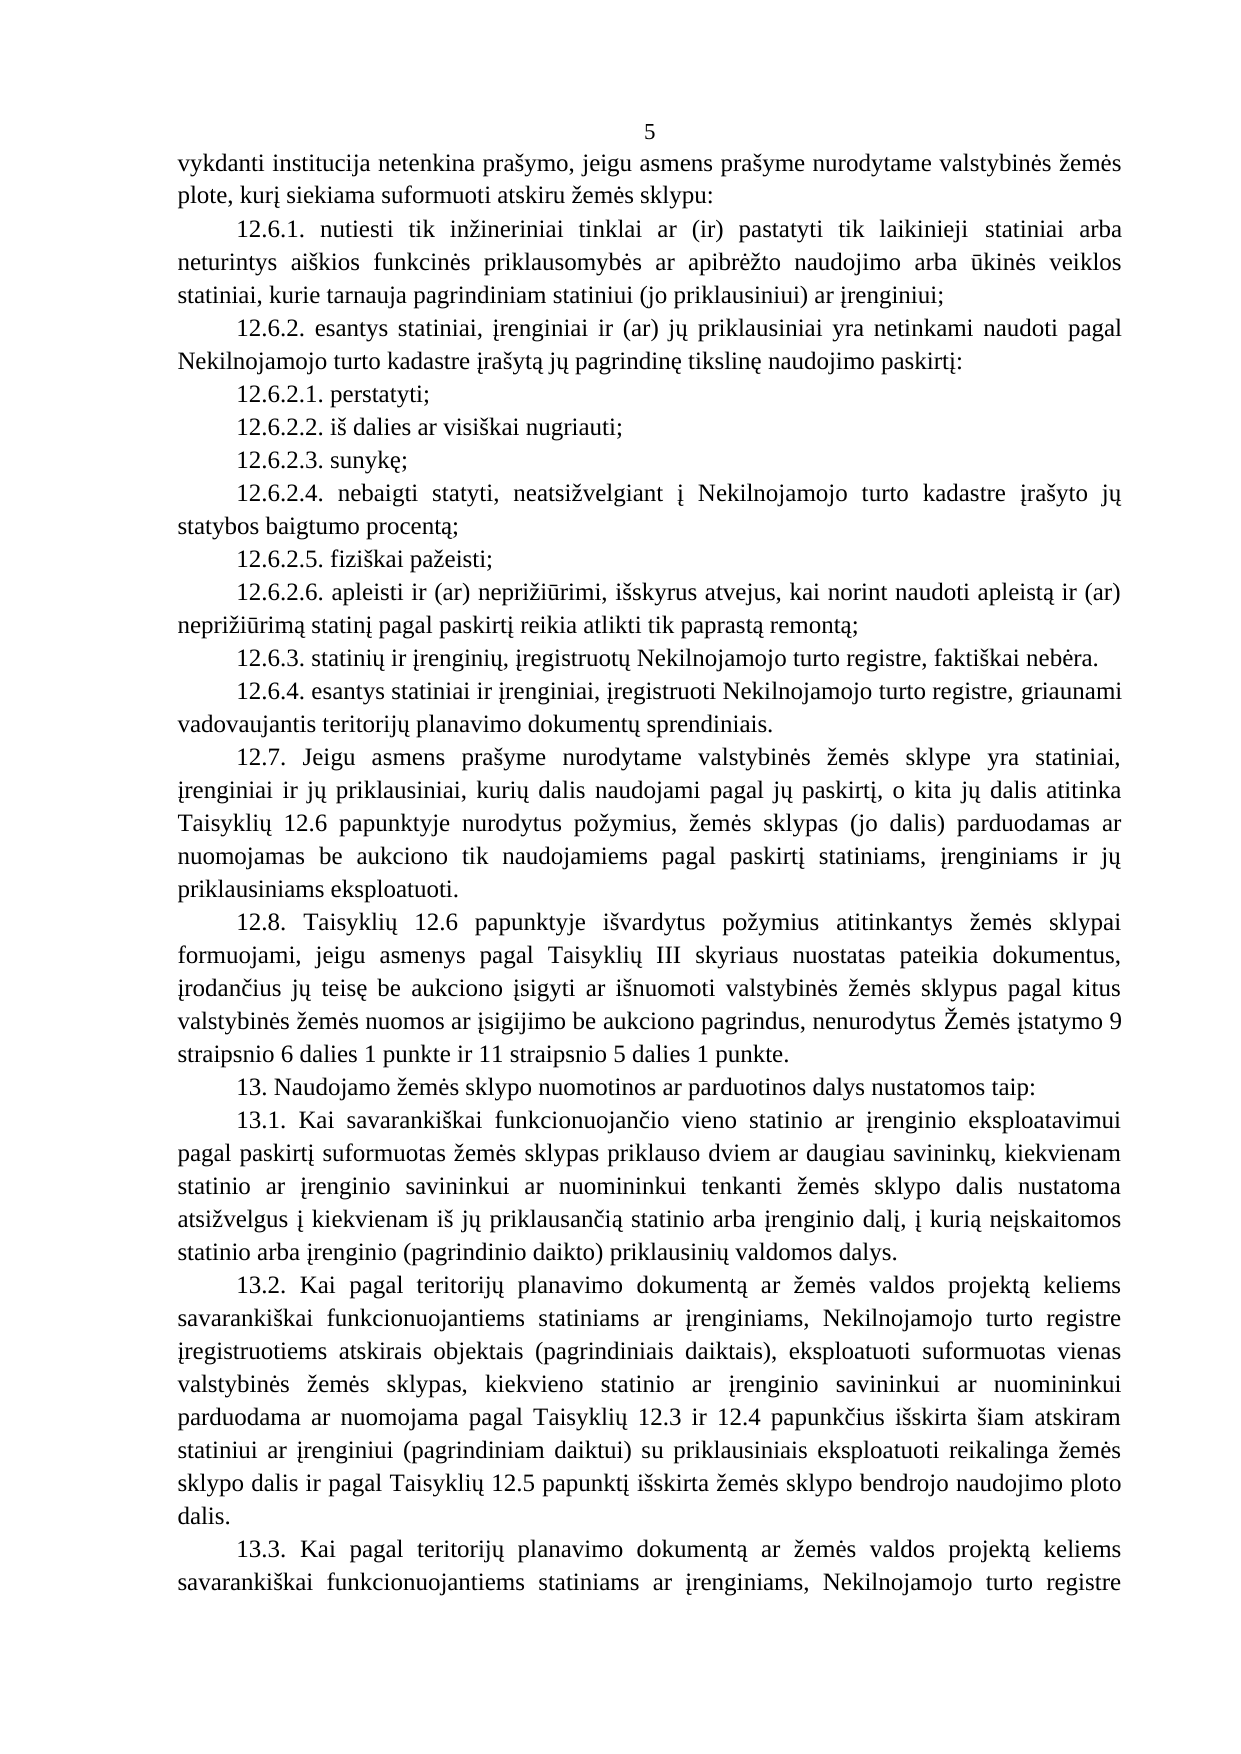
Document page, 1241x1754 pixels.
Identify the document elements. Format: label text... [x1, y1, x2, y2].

text 12.6.2. esantys statiniai, įrenginiai ir (ar) jų priklausiniai yra netinkami naudoti pagal Nekilnojamojo turto kadastre įrašytą jų pagrindinę tikslinę naudojimo paskirtį: [177, 313, 1122, 374]
text 12.6.2.3. sunykę; [177, 445, 1122, 473]
text vykdanti institucija netenkina prašymo, jeigu asmens prašyme nurodytame valstybinės žemės plote, kurį siekiama suformuoti atskiru žemės sklypu: [177, 148, 1122, 209]
text 13.2. Kai pagal teritorijų planavimo dokumentą ar žemės valdos projektą keliems savarankiškai funkcionuojantiems statiniams ar įrenginiams, Nekilnojamojo turto registre įregistruotiems atskirais objektais (pagrindiniais daiktais), eksploatuoti suformuotas vienas valstybinės žemės sklypas, kiekvieno statinio ar įrenginio savininkui ar nuomininkui parduodama ar nuomojama pagal Taisyklių 12.3 ir 12.4 papunkčius išskirta šiam atskiram statiniui ar įrenginiui (pagrindiniam daiktui) su priklausiniais eksploatuoti reikalinga žemės sklypo dalis ir pagal Taisyklių 12.5 papunktį išskirta žemės sklypo bendrojo naudojimo ploto dalis. [177, 1270, 1122, 1530]
text 13. Naudojamo žemės sklypo nuomotinos ar parduotinos dalys nustatomos taip: [177, 1072, 1122, 1101]
text 12.6.2.5. fiziškai pažeisti; [177, 544, 1122, 573]
text 12.6.2.2. iš dalies ar visiškai nugriauti; [177, 412, 1122, 441]
text 12.6.1. nutiesti tik inžineriniai tinklai ar (ir) pastatyti tik laikinieji statiniai arba neturintys aiškios funkcinės priklausomybės ar apibrėžto naudojimo arba ūkinės veiklos statiniai, kurie tarnauja pagrindiniam statiniui (jo priklausiniui) ar įrenginiui; [177, 214, 1122, 308]
text 13.3. Kai pagal teritorijų planavimo dokumentą ar žemės valdos projektą keliems savarankiškai funkcionuojantiems statiniams ar įrenginiams, Nekilnojamojo turto registre [177, 1534, 1122, 1596]
text 12.8. Taisyklių 12.6 papunktyje išvardytus požymius atitinkantys žemės sklypai formuojami, jeigu asmenys pagal Taisyklių III skyriaus nuostatas pateikia dokumentus, įrodančius jų teisę be aukciono įsigyti ar išnuomoti valstybinės žemės sklypus pagal kitus valstybinės žemės nuomos ar įsigijimo be aukciono pagrindus, nenurodytus Žemės įstatymo 9 straipsnio 6 dalies 1 punkte ir 11 straipsnio 5 dalies 1 punkte. [177, 907, 1122, 1068]
text 13.1. Kai savarankiškai funkcionuojančio vieno statinio ar įrenginio eksploatavimui pagal paskirtį suformuotas žemės sklypas priklauso dviem ar daugiau savininkų, kiekvienam statinio ar įrenginio savininkui ar nuomininkui tenkanti žemės sklypo dalis nustatoma atsižvelgus į kiekvienam iš jų priklausančią statinio arba įrenginio dalį, į kurią neįskaitomos statinio arba įrenginio (pagrindinio daikto) priklausinių valdomos dalys. [177, 1105, 1122, 1266]
text 12.6.2.6. apleisti ir (ar) neprižiūrimi, išskyrus atvejus, kai norint naudoti apleistą ir (ar) neprižiūrimą statinį pagal paskirtį reikia atlikti tik paprastą remontą; [177, 577, 1122, 639]
text 12.6.2.4. nebaigti statyti, neatsižvelgiant į Nekilnojamojo turto kadastre įrašyto jų statybos baigtumo procentą; [177, 478, 1122, 539]
text 12.6.4. esantys statiniai ir įrenginiai, įregistruoti Nekilnojamojo turto registre, griaunami vadovaujantis teritorijų planavimo dokumentų sprendiniais. [177, 676, 1122, 738]
text 12.6.3. statinių ir įrenginių, įregistruotų Nekilnojamojo turto registre, faktiškai nebėra. [177, 643, 1122, 672]
text 12.7. Jeigu asmens prašyme nurodytame valstybinės žemės sklype yra statiniai, įrenginiai ir jų priklausiniai, kurių dalis naudojami pagal jų paskirtį, o kita jų dalis atitinka Taisyklių 12.6 papunktyje nurodytus požymius, žemės sklypas (jo dalis) parduodamas ar nuomojamas be aukciono tik naudojamiems pagal paskirtį statiniams, įrenginiams ir jų priklausiniams eksploatuoti. [177, 742, 1122, 903]
text 12.6.2.1. perstatyti; [177, 379, 1122, 407]
